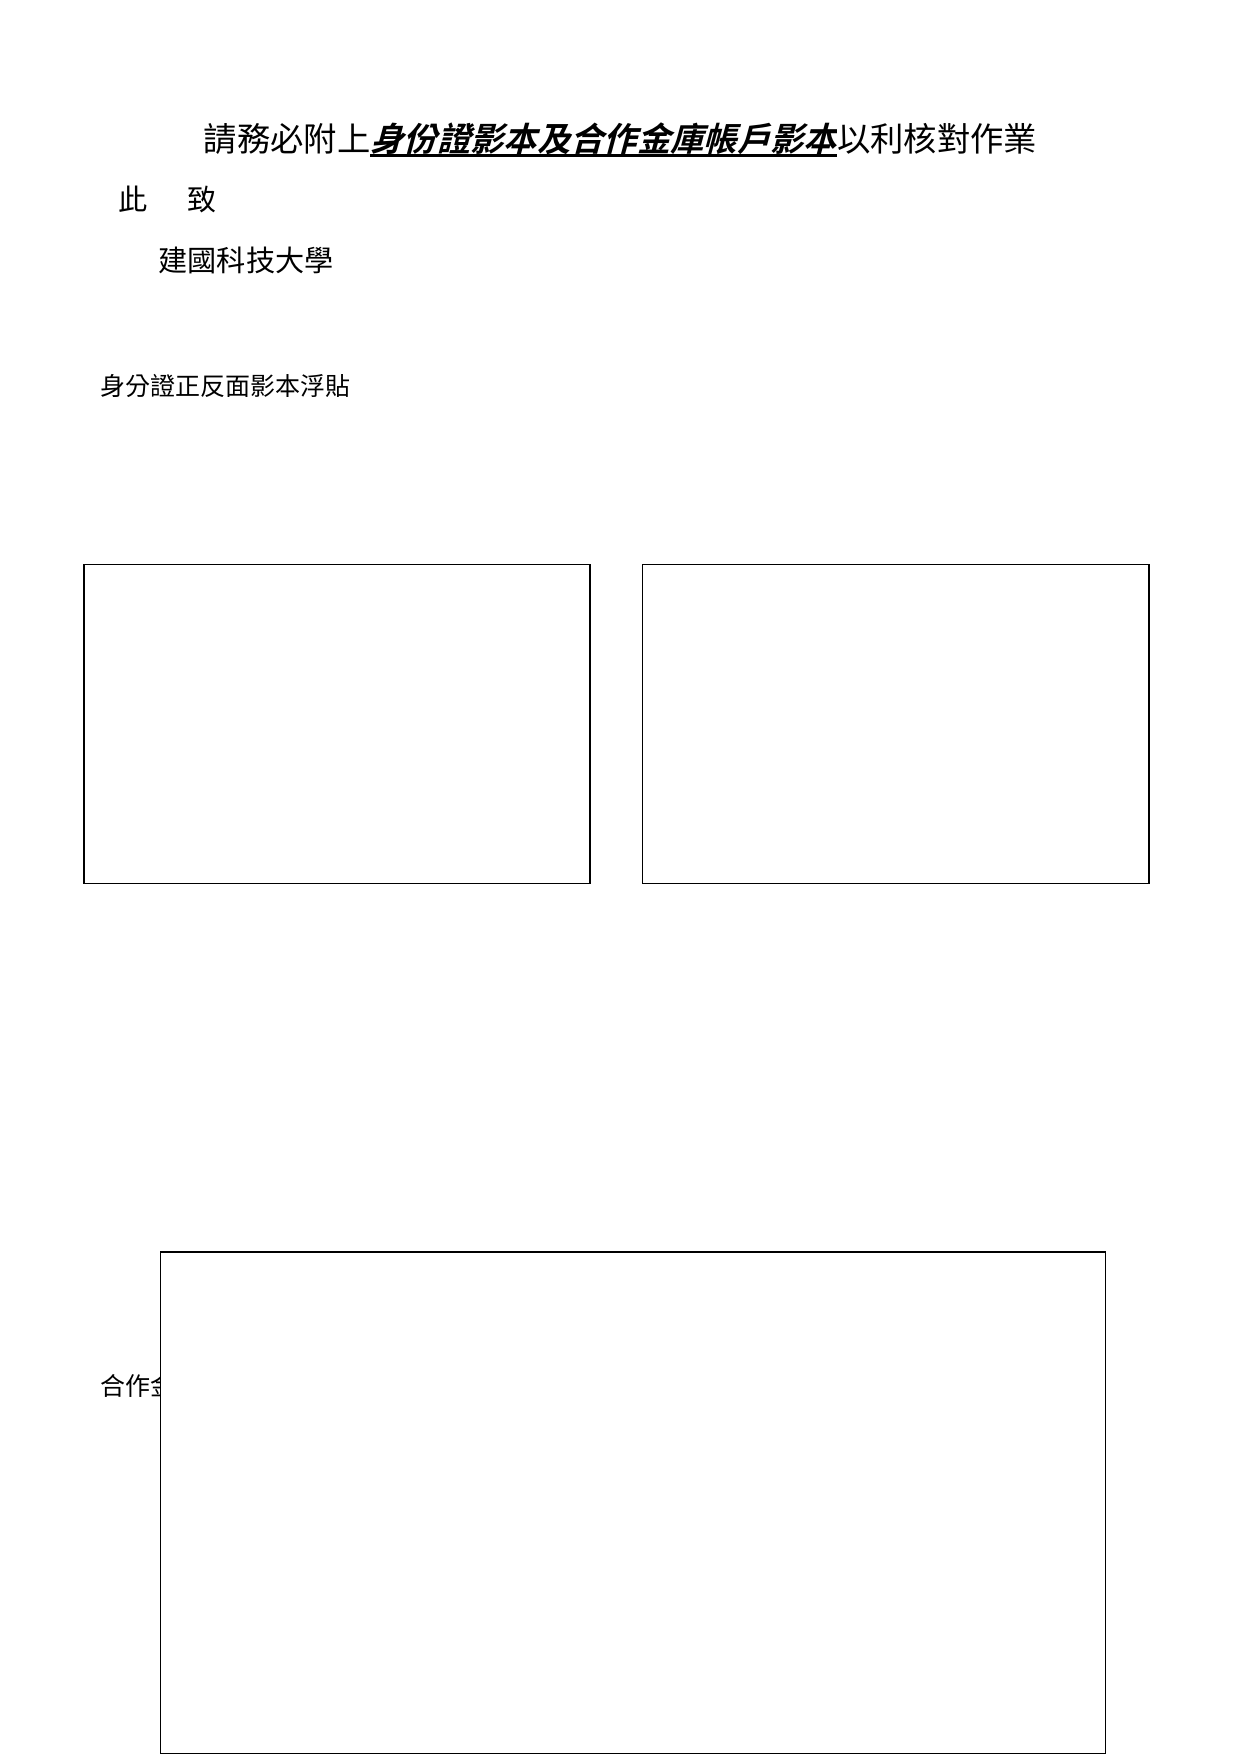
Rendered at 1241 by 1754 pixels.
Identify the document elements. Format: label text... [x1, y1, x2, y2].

text 請務必附上身份證影本及合作金庫帳戶影本以利核對作業 [75, 96, 1165, 158]
text 合作金庫存摺帳戶影本 [1106, 1343, 1165, 1405]
text 建國科技大學 [100, 238, 1165, 280]
text 合作金庫存摺帳戶影本 [75, 1343, 160, 1405]
text 此 致 [75, 177, 1165, 219]
text 身分證正反面影本浮貼 [100, 343, 1165, 405]
